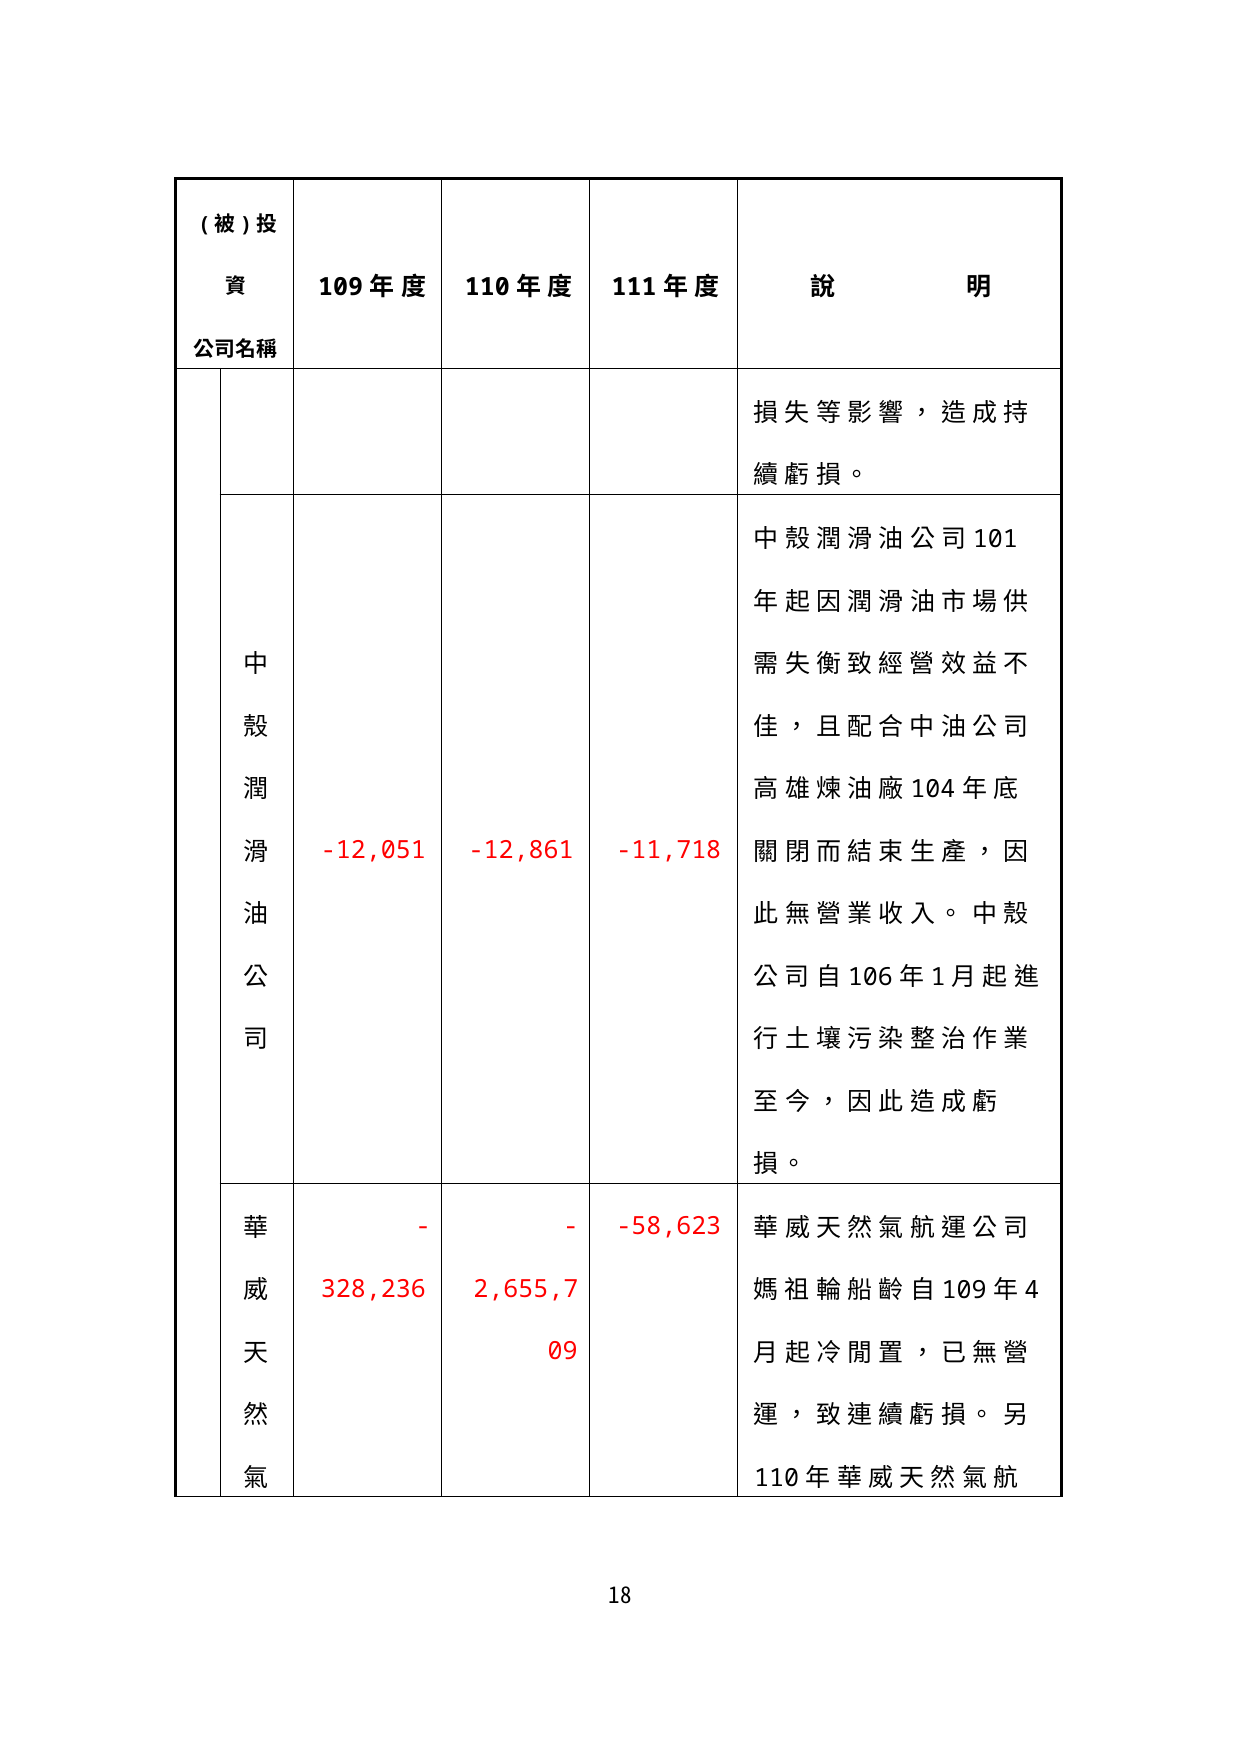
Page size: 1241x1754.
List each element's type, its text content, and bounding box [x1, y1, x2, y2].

table_header 說 明 [738, 180, 1060, 368]
table_cell [221, 369, 293, 494]
table_cell -2,655,709 [442, 1184, 589, 1496]
table_cell [177, 369, 220, 1496]
table_header (被)投資 公司名稱 [177, 180, 293, 368]
table_header 110年度 [442, 180, 589, 368]
table_cell [590, 369, 737, 494]
table_cell [294, 369, 441, 494]
table_cell 華威天然氣航運公司媽祖輪船齡自109年4月起冷閒置，已無營運，致連續虧損。另110年華威天然氣航 [738, 1184, 1060, 1496]
table_header 111年度 [590, 180, 737, 368]
table_cell 華威天然氣 [221, 1184, 293, 1496]
table_cell -12,861 [442, 495, 589, 1182]
table_cell 損失等影響，造成持續虧損。 [738, 369, 1060, 494]
table_cell -12,051 [294, 495, 441, 1182]
table_cell 中殼潤滑油公司101年起因潤滑油市場供需失衡致經營效益不佳，且配合中油公司高雄煉油廠104年底關閉而結束生產，因此無營業收入。中殼公司自106年1月起進行土壤污染整治作業至今，因此造成虧損。 [738, 495, 1060, 1182]
table_cell -11,718 [590, 495, 737, 1182]
table_cell -58,623 [590, 1184, 737, 1496]
table_cell 中殼潤滑油公司 [221, 495, 293, 1182]
table_cell -328,236 [294, 1184, 441, 1496]
table_cell [442, 369, 589, 494]
table_header 109年度 [294, 180, 441, 368]
